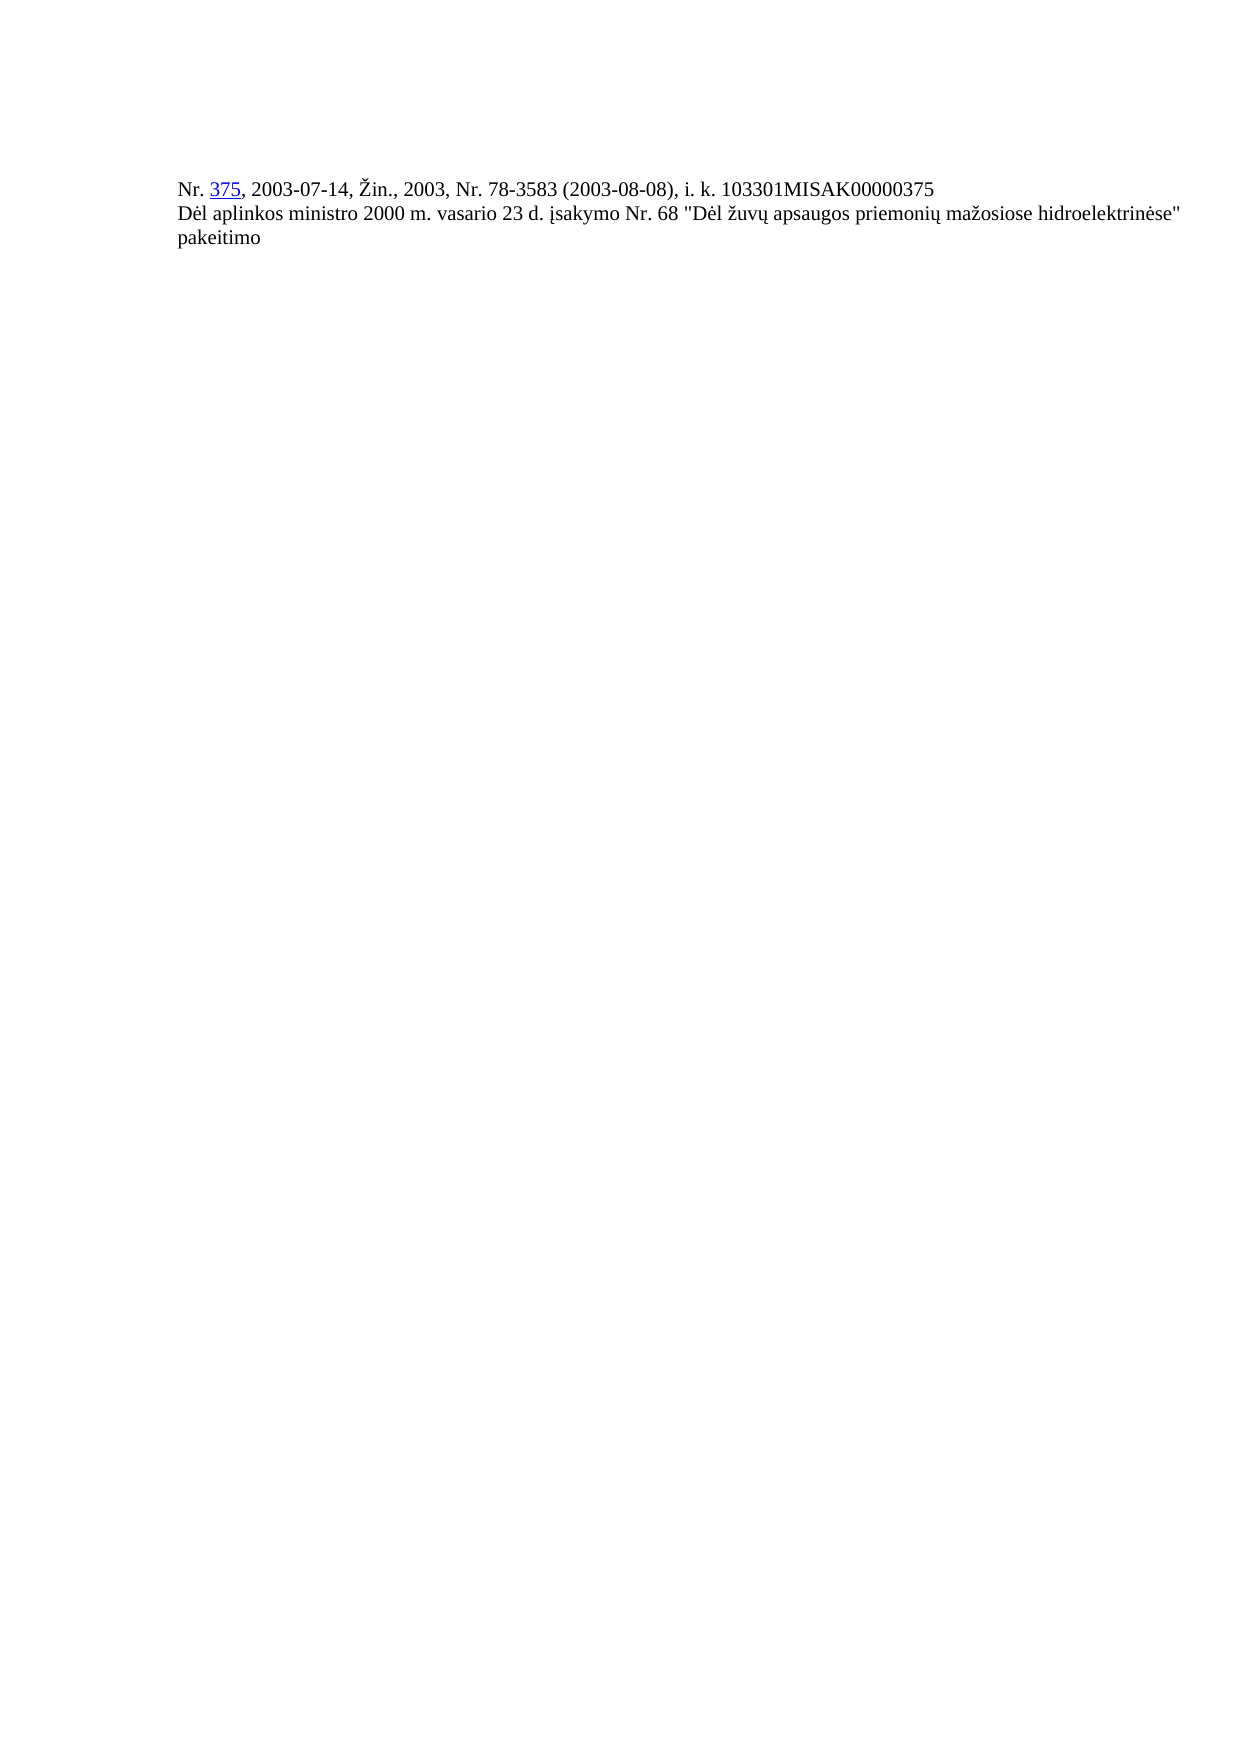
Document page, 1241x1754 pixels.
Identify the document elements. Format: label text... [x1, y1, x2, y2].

text Dėl aplinkos ministro 2000 m. vasario 23 d. įsakymo Nr. 68 "Dėl žuvų apsaugos priemonių mažosiose hidroelektrinėse" pakeitimo [177, 201, 1181, 249]
text Nr. 375, 2003-07-14, Žin., 2003, Nr. 78-3583 (2003-08-08), i. k. 103301MISAK00000375 [177, 177, 1181, 201]
